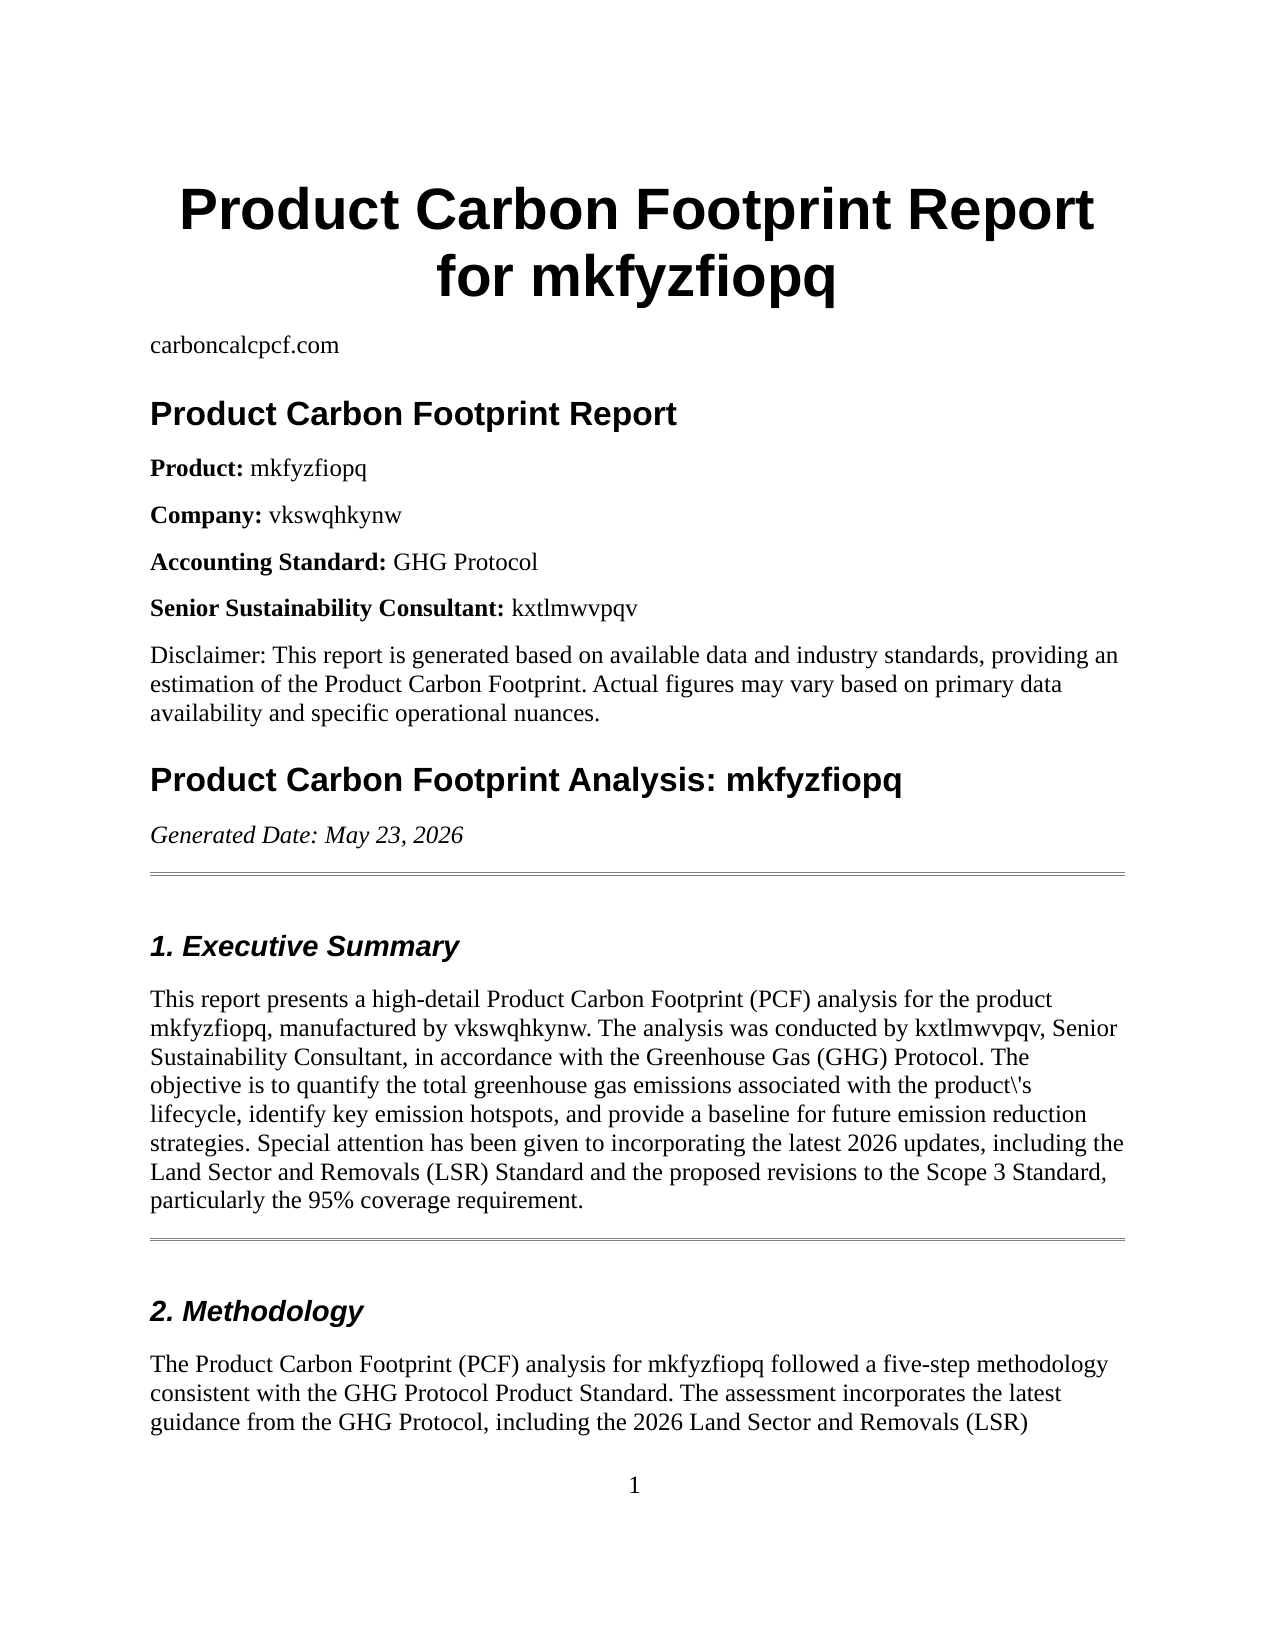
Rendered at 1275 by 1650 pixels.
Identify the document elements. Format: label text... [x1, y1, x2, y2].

text Senior Sustainability Consultant: kxtlmwvpqv [150, 593, 1125, 622]
text This report presents a high-detail Product Carbon Footprint (PCF) analysis for the product mkfyzfiopq, manufactured by vkswqhkynw. The analysis was conducted by kxtlmwvpqv, Senior Sustainability Consultant, in accordance with the Greenhouse Gas (GHG) Protocol. The objective is to quantify the total greenhouse gas emissions associated with the product\'s lifecycle, identify key emission hotspots, and provide a baseline for future emission reduction strategies. Special attention has been given to incorporating the latest 2026 updates, including the Land Sector and Removals (LSR) Standard and the proposed revisions to the Scope 3 Standard, particularly the 95% coverage requirement. [150, 984, 1125, 1214]
text Disclaimer: This report is generated based on available data and industry standards, providing an estimation of the Product Carbon Footprint. Actual figures may vary based on primary data availability and specific operational nuances. [150, 640, 1125, 726]
subtitle 1. Executive Summary [150, 929, 1125, 963]
title Product Carbon Footprint Report for mkfyzfiopq [150, 175, 1125, 309]
text Generated Date: May 23, 2026 [150, 820, 1125, 849]
subtitle Product Carbon Footprint Report [150, 393, 1125, 432]
subtitle Product Carbon Footprint Analysis: mkfyzfiopq [150, 760, 1125, 799]
subtitle 2. Methodology [150, 1294, 1125, 1328]
text carboncalcpcf.com [150, 331, 1125, 359]
text Product: mkfyzfiopq [150, 453, 1125, 482]
text The Product Carbon Footprint (PCF) analysis for mkfyzfiopq followed a five-step methodology consistent with the GHG Protocol Product Standard. The assessment incorporates the latest guidance from the GHG Protocol, including the 2026 Land Sector and Removals (LSR) [150, 1349, 1125, 1436]
text Accounting Standard: GHG Protocol [150, 547, 1125, 576]
text Company: vkswqhkynw [150, 500, 1125, 529]
